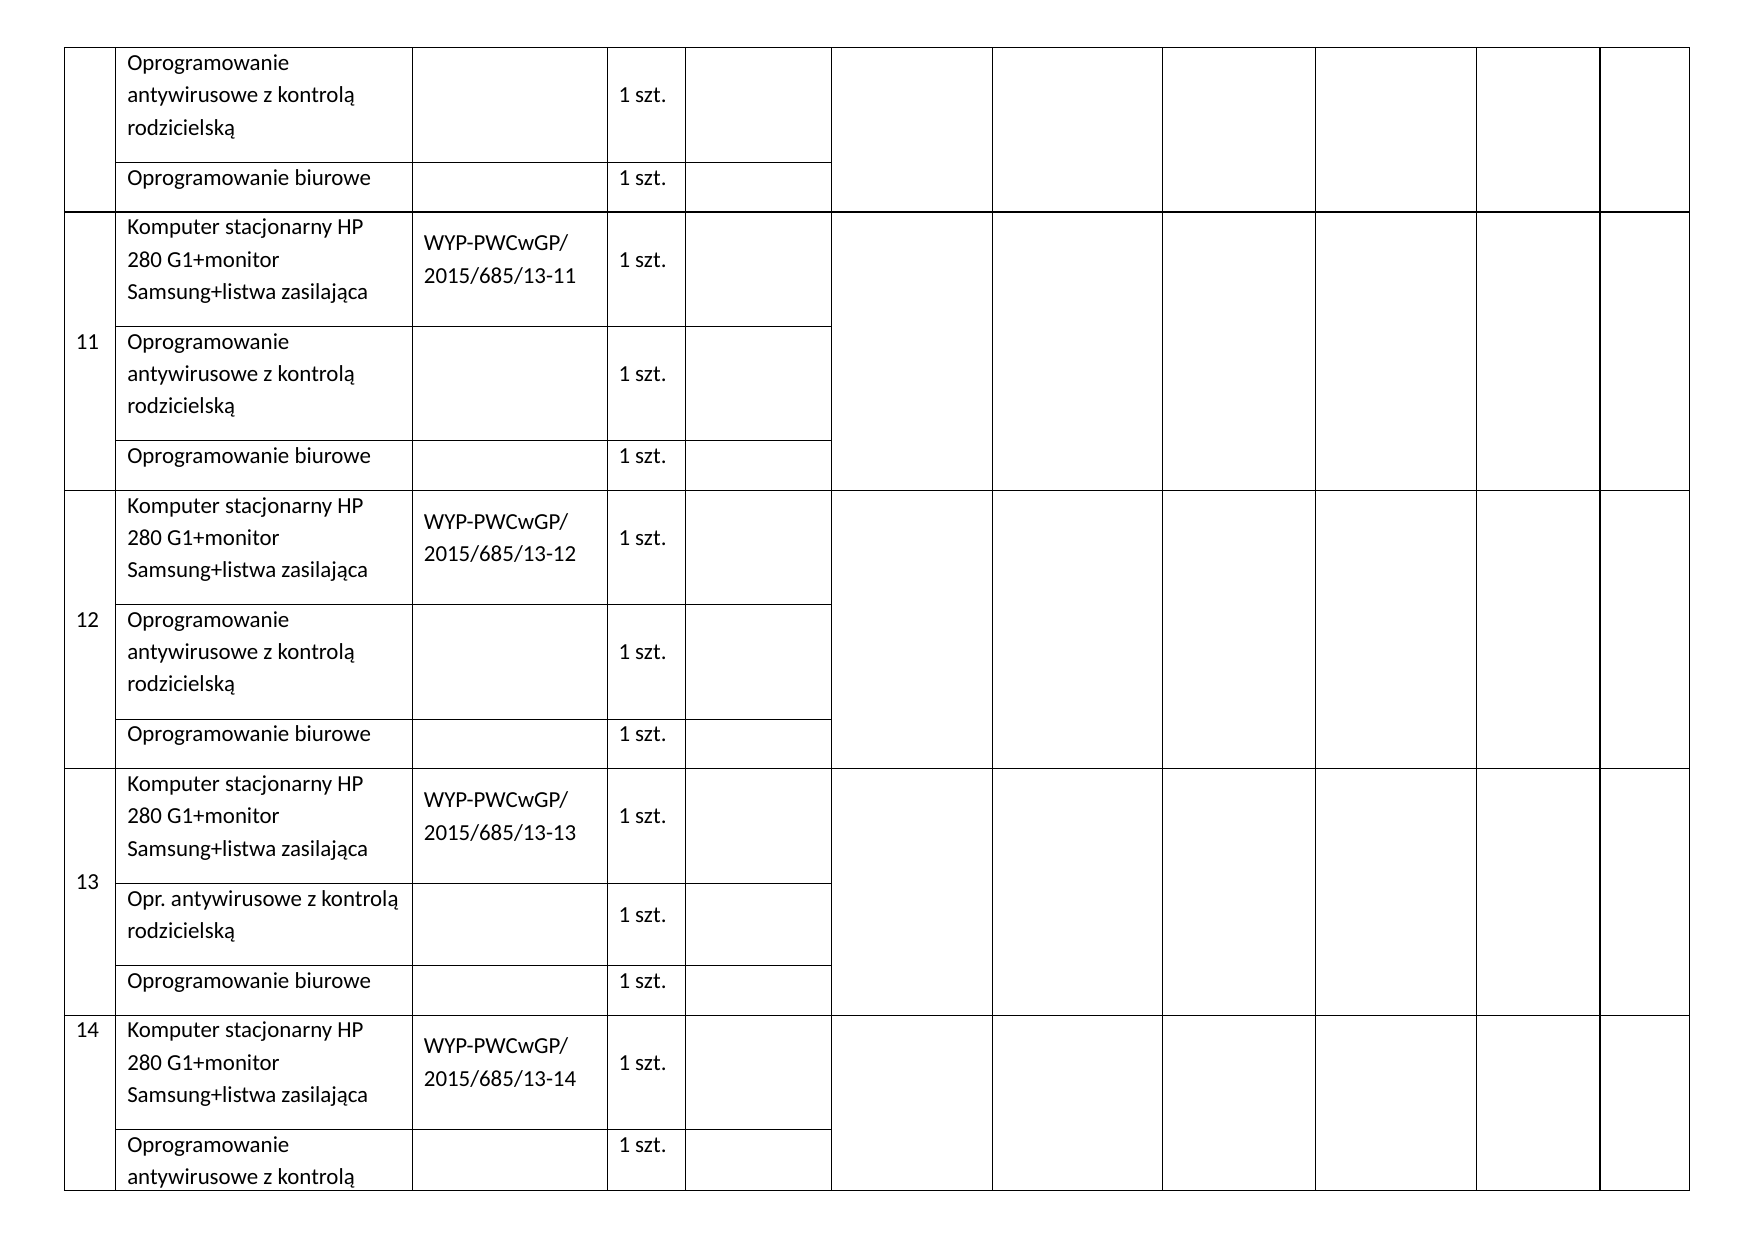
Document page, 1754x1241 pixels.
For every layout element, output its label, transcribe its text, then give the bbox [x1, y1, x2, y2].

table_cell [832, 769, 992, 1014]
table_cell Oprogramowanie biurowe [116, 966, 412, 1014]
table_cell [686, 48, 831, 162]
table_cell [686, 163, 831, 211]
table_cell [686, 769, 831, 883]
table_cell [1601, 491, 1689, 768]
table_cell [413, 966, 607, 1014]
table_cell 14 [65, 1016, 115, 1190]
table_cell [1477, 213, 1599, 490]
table_cell [1316, 491, 1476, 768]
table_cell [1477, 491, 1599, 768]
table_cell Opr. antywirusowe z kontrolą rodzicielską [116, 884, 412, 965]
table_cell Komputer stacjonarny HP 280 G1+monitor Samsung+listwa zasilająca [116, 213, 412, 326]
table_cell Oprogramowanie antywirusowe z kontrolą [116, 1130, 412, 1190]
table_cell WYP-PWCwGP/2015/685/13-14 [413, 1016, 607, 1129]
table_cell [65, 48, 115, 211]
table_cell 11 [65, 213, 115, 490]
table_cell Oprogramowanie antywirusowe z kontrolą rodzicielską [116, 48, 412, 162]
table_cell [413, 48, 607, 162]
table_cell 1 szt. [608, 720, 685, 768]
table_cell 1 szt. [608, 213, 685, 326]
table_cell Komputer stacjonarny HP 280 G1+monitor Samsung+listwa zasilająca [116, 491, 412, 604]
table_cell [686, 441, 831, 490]
table_cell 13 [65, 769, 115, 1014]
table_cell [1163, 769, 1315, 1014]
table_cell 1 szt. [608, 163, 685, 211]
table_cell [413, 163, 607, 211]
table_cell 1 szt. [608, 884, 685, 965]
table_cell 1 szt. [608, 48, 685, 162]
table_cell Oprogramowanie antywirusowe z kontrolą rodzicielską [116, 327, 412, 440]
table_cell [686, 1016, 831, 1129]
table_cell [686, 491, 831, 604]
table_cell [993, 213, 1162, 490]
table_cell [686, 720, 831, 768]
table_cell [413, 605, 607, 718]
table_cell [1316, 213, 1476, 490]
table_cell [686, 213, 831, 326]
table_cell [993, 491, 1162, 768]
table_cell [686, 605, 831, 718]
table_cell [832, 48, 992, 211]
table_cell 1 szt. [608, 327, 685, 440]
table_cell [413, 884, 607, 965]
table_cell [1477, 48, 1599, 211]
table_cell 1 szt. [608, 966, 685, 1014]
table_cell [1163, 48, 1315, 211]
table_cell Oprogramowanie biurowe [116, 163, 412, 211]
table_cell [1601, 48, 1689, 211]
table_cell [413, 1130, 607, 1190]
table_cell [686, 966, 831, 1014]
table_cell 1 szt. [608, 491, 685, 604]
table_cell [993, 1016, 1162, 1190]
table_cell Oprogramowanie biurowe [116, 441, 412, 490]
table_cell 1 szt. [608, 1130, 685, 1190]
table_cell [832, 491, 992, 768]
table_cell [1316, 48, 1476, 211]
table_cell Komputer stacjonarny HP 280 G1+monitor Samsung+listwa zasilająca [116, 1016, 412, 1129]
table_cell [832, 1016, 992, 1190]
table_cell [686, 327, 831, 440]
table_cell 1 szt. [608, 605, 685, 718]
table_cell [1163, 491, 1315, 768]
table_cell [993, 769, 1162, 1014]
table_cell [1477, 769, 1599, 1014]
table_cell WYP-PWCwGP/2015/685/13-12 [413, 491, 607, 604]
table_cell 1 szt. [608, 441, 685, 490]
table_cell [1601, 1016, 1689, 1190]
table_cell [1316, 1016, 1476, 1190]
table_cell WYP-PWCwGP/2015/685/13-13 [413, 769, 607, 883]
table_cell [1316, 769, 1476, 1014]
table_cell [413, 720, 607, 768]
table_cell [993, 48, 1162, 211]
table_cell [832, 213, 992, 490]
table_cell [1477, 1016, 1599, 1190]
table_cell WYP-PWCwGP/2015/685/13-11 [413, 213, 607, 326]
table_cell [413, 327, 607, 440]
table_cell [686, 1130, 831, 1190]
table_cell [1601, 769, 1689, 1014]
table_cell [1163, 213, 1315, 490]
table_cell [1163, 1016, 1315, 1190]
table_cell 1 szt. [608, 1016, 685, 1129]
table_cell [686, 884, 831, 965]
table_cell [1601, 213, 1689, 490]
table_cell Oprogramowanie biurowe [116, 720, 412, 768]
table_cell 12 [65, 491, 115, 768]
table_cell [413, 441, 607, 490]
table_cell 1 szt. [608, 769, 685, 883]
table_cell Oprogramowanie antywirusowe z kontrolą rodzicielską [116, 605, 412, 718]
table_cell Komputer stacjonarny HP 280 G1+monitor Samsung+listwa zasilająca [116, 769, 412, 883]
